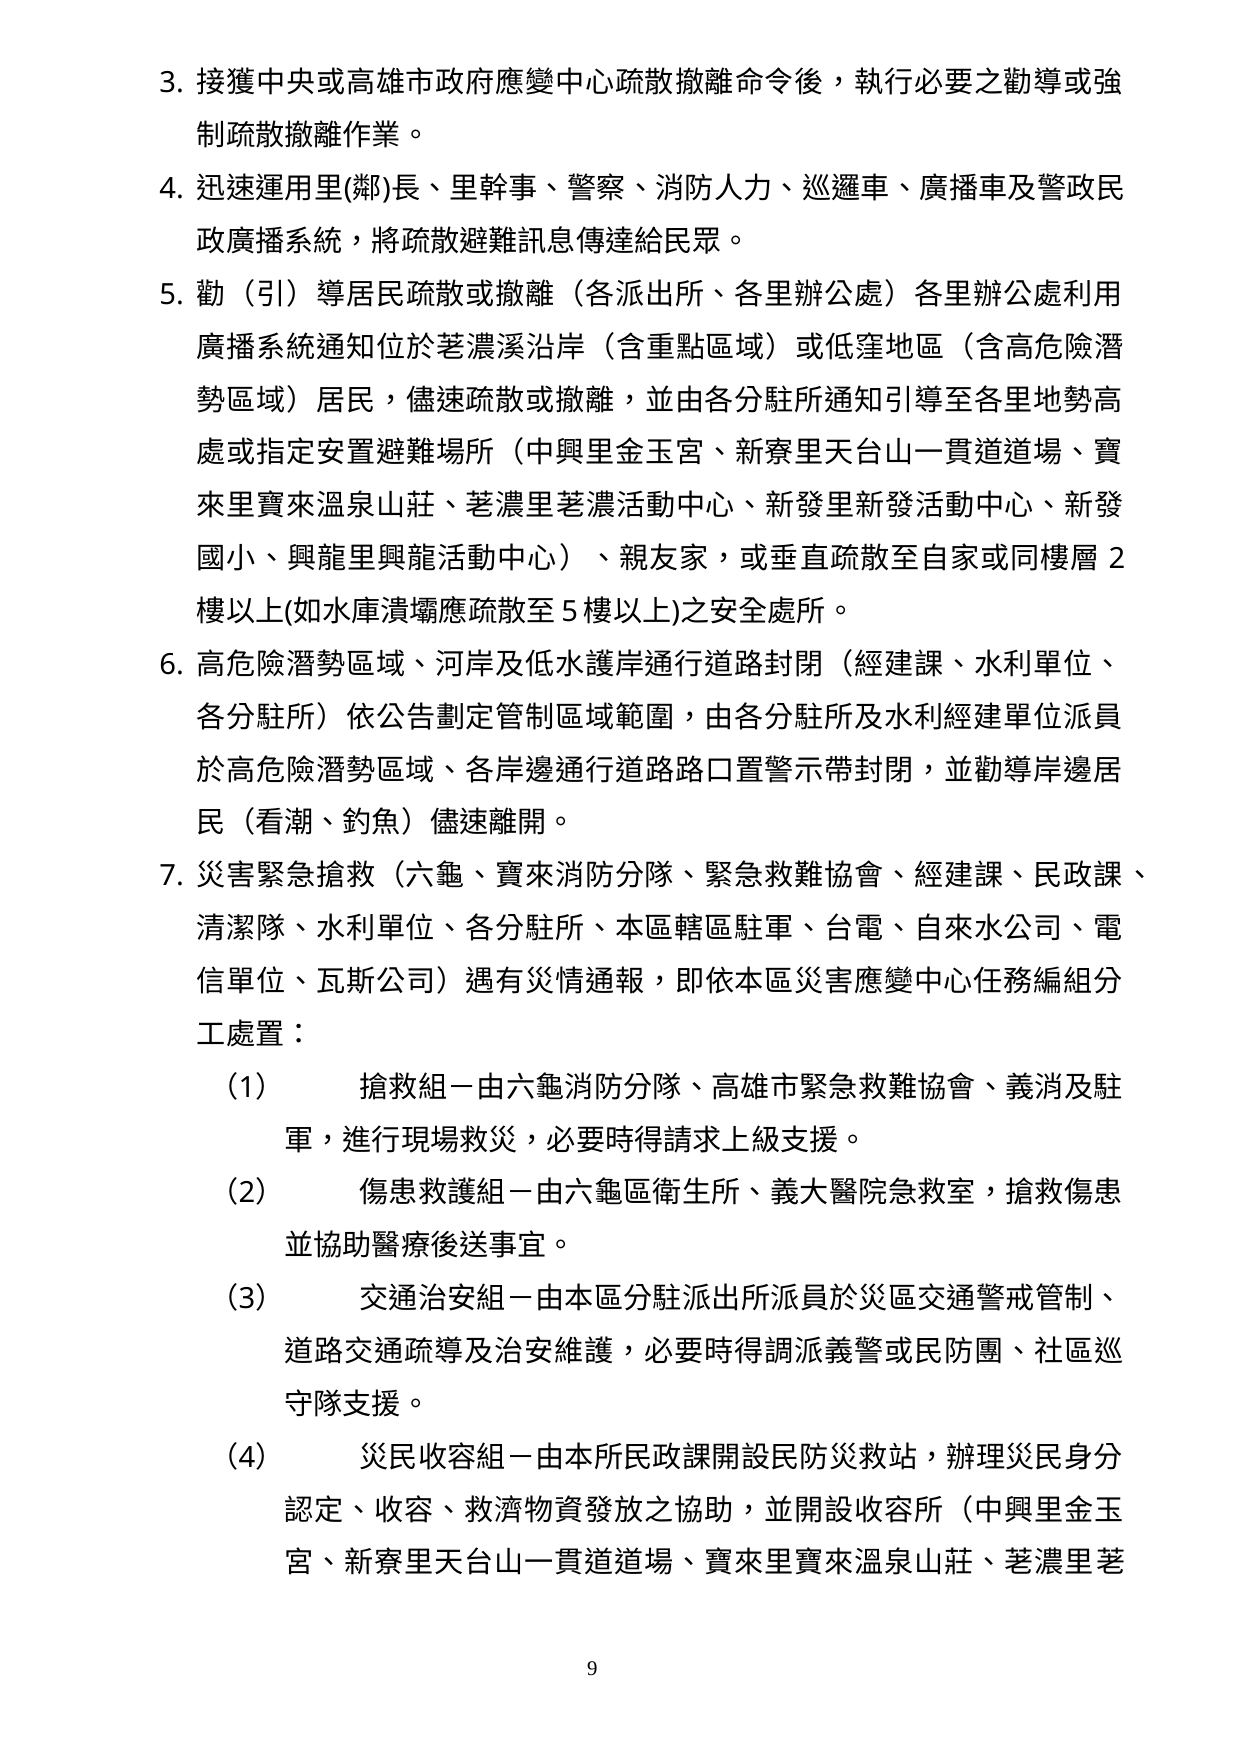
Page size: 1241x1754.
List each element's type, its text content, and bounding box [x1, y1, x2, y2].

list 災害緊急搶救（六龜、寶來消防分隊、緊急救難協會、經建課、民政課、清潔隊、水利單位、各分駐所、本區轄區駐軍、台電、自來水公司、電信單位、瓦斯公司）遇有災情通報，即依本區災害應變中心任務編組分工處置： [159, 852, 1125, 1053]
list 災民收容組－由本所民政課開設民防災救站，辦理災民身分認定、收容、救濟物資發放之協助，並開設收容所（中興里金玉宮、新寮里天台山一貫道道場、寶來里寶來溫泉山莊、荖濃里荖 [209, 1433, 1125, 1581]
list 傷患救護組－由六龜區衛生所、義大醫院急救室，搶救傷患並協助醫療後送事宜。 [209, 1169, 1125, 1264]
list 勸（引）導居民疏散或撤離（各派出所、各里辦公處）各里辦公處利用廣播系統通知位於荖濃溪沿岸（含重點區域）或低窪地區（含高危險潛勢區域）居民，儘速疏散或撤離，並由各分駐所通知引導至各里地勢高處或指定安置避難場所（中興里金玉宮、新寮里天台山一貫道道場、寶來里寶來溫泉山莊、荖濃里荖濃活動中心、新發里新發活動中心、新發國小、興龍里興龍活動中心）、親友家，或垂直疏散至自家或同樓層2樓以上(如水庫潰壩應疏散至5樓以上)之安全處所。 [159, 271, 1125, 630]
list 迅速運用里(鄰)長、里幹事、警察、消防人力、巡邏車、廣播車及警政民政廣播系統，將疏散避難訊息傳達給民眾。 [159, 165, 1125, 260]
list 搶救組－由六龜消防分隊、高雄市緊急救難協會、義消及駐軍，進行現場救災，必要時得請求上級支援。 [209, 1063, 1125, 1158]
list 高危險潛勢區域、河岸及低水護岸通行道路封閉（經建課、水利單位、各分駐所）依公告劃定管制區域範圍，由各分駐所及水利經建單位派員於高危險潛勢區域、各岸邊通行道路路口置警示帶封閉，並勸導岸邊居民（看潮、釣魚）儘速離開。 [159, 641, 1125, 841]
list 交通治安組－由本區分駐派出所派員於災區交通警戒管制、道路交通疏導及治安維護，必要時得調派義警或民防團、社區巡守隊支援。 [209, 1275, 1125, 1423]
list 接獲中央或高雄市政府應變中心疏散撤離命令後，執行必要之勸導或強制疏散撤離作業。 [159, 59, 1125, 154]
